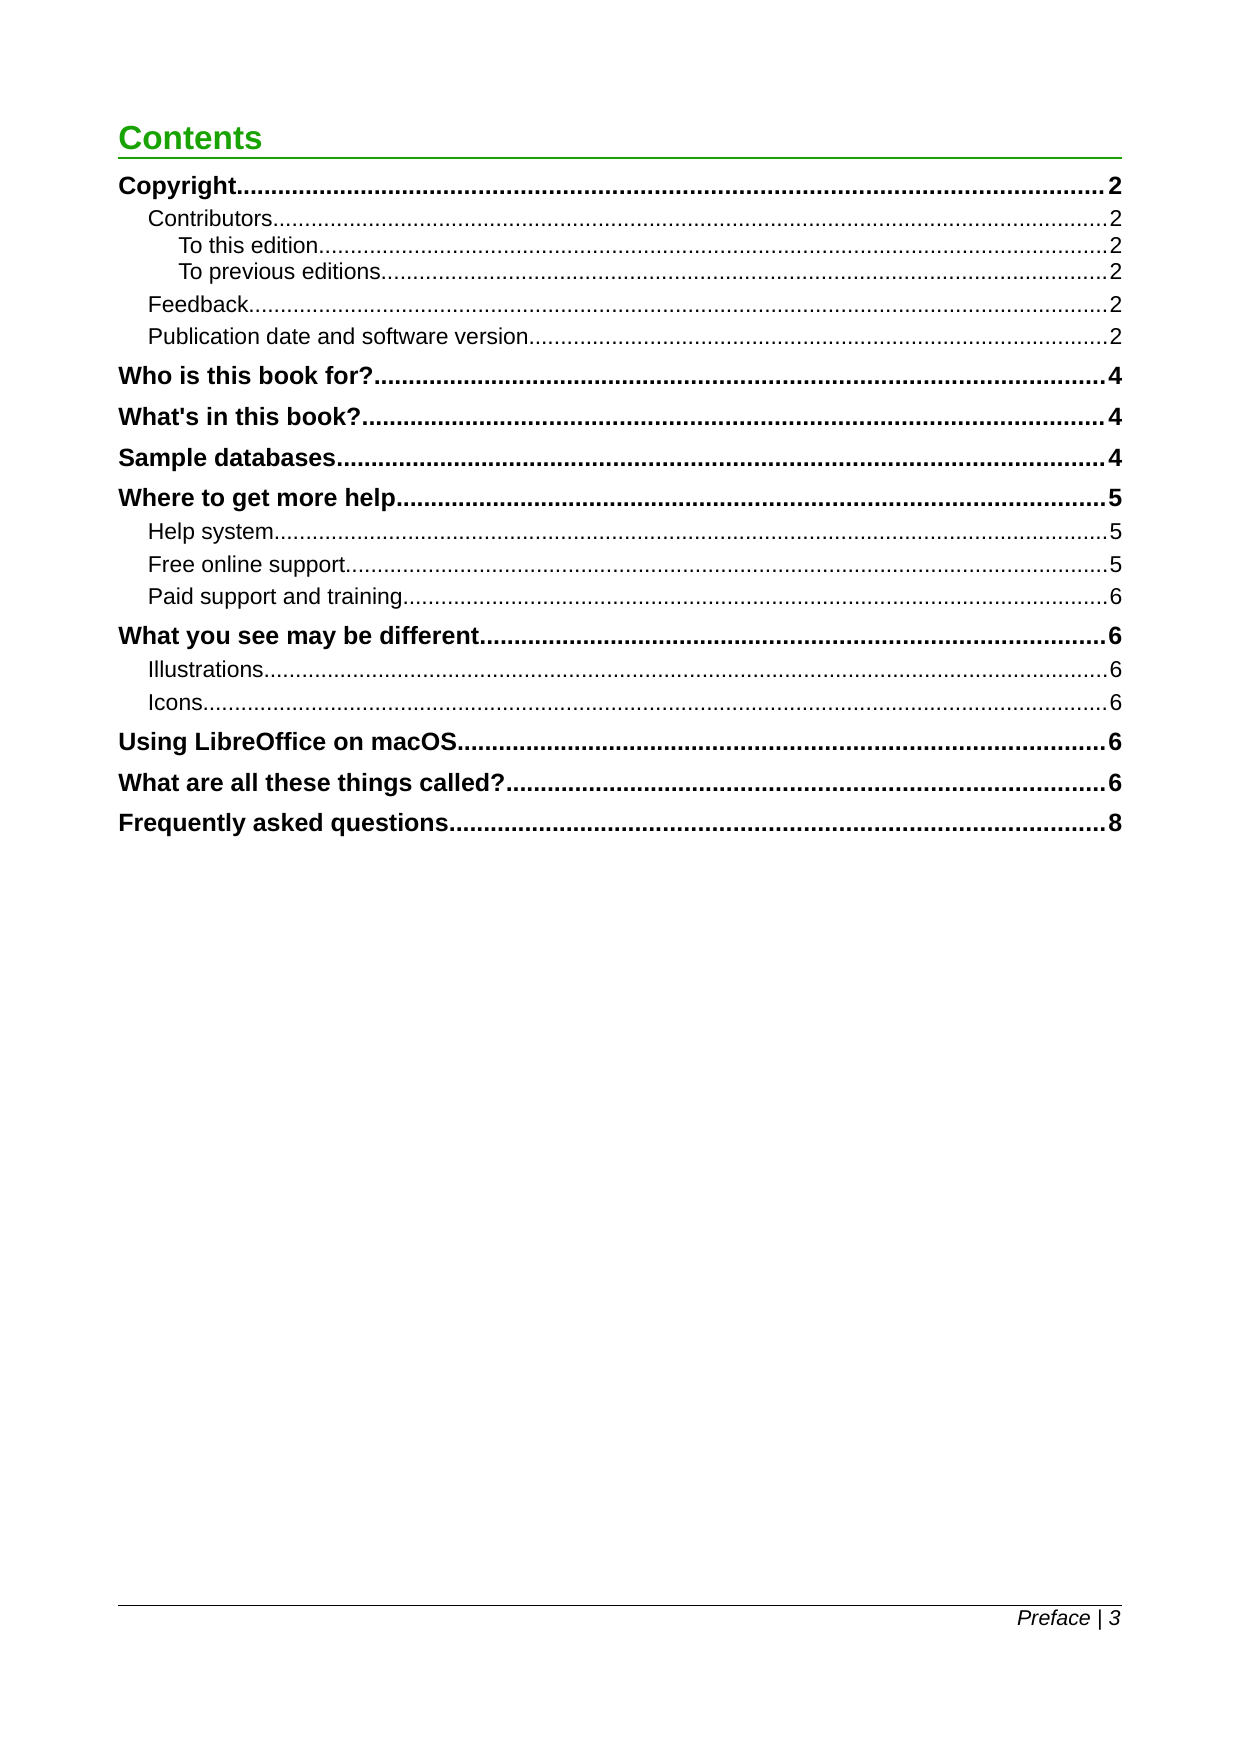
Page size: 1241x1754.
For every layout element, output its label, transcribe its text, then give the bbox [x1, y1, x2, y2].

text Contributors 2 [148, 205, 1122, 232]
text Feedback 2 [148, 291, 1122, 317]
text Frequently asked questions 8 [118, 808, 1122, 837]
text Sample databases 4 [118, 443, 1122, 471]
text Free online support 5 [148, 551, 1122, 577]
text To previous editions 2 [178, 258, 1122, 284]
text Copyright 2 [118, 171, 1122, 199]
text Using LibreOffice on macOS 6 [118, 727, 1122, 756]
text Who is this book for? 4 [118, 361, 1122, 390]
subtitle Contents [118, 118, 1122, 157]
text To this edition 2 [178, 232, 1122, 258]
text What's in this book? 4 [118, 402, 1122, 431]
text Publication date and software version 2 [148, 323, 1122, 349]
text Paid support and training 6 [148, 583, 1122, 609]
text Where to get more help 5 [118, 483, 1122, 512]
text What are all these things called? 6 [118, 768, 1122, 796]
text Illustrations 6 [148, 656, 1122, 682]
text Icons 6 [148, 688, 1122, 715]
text Help system 5 [148, 518, 1122, 544]
text What you see may be different 6 [118, 621, 1122, 650]
